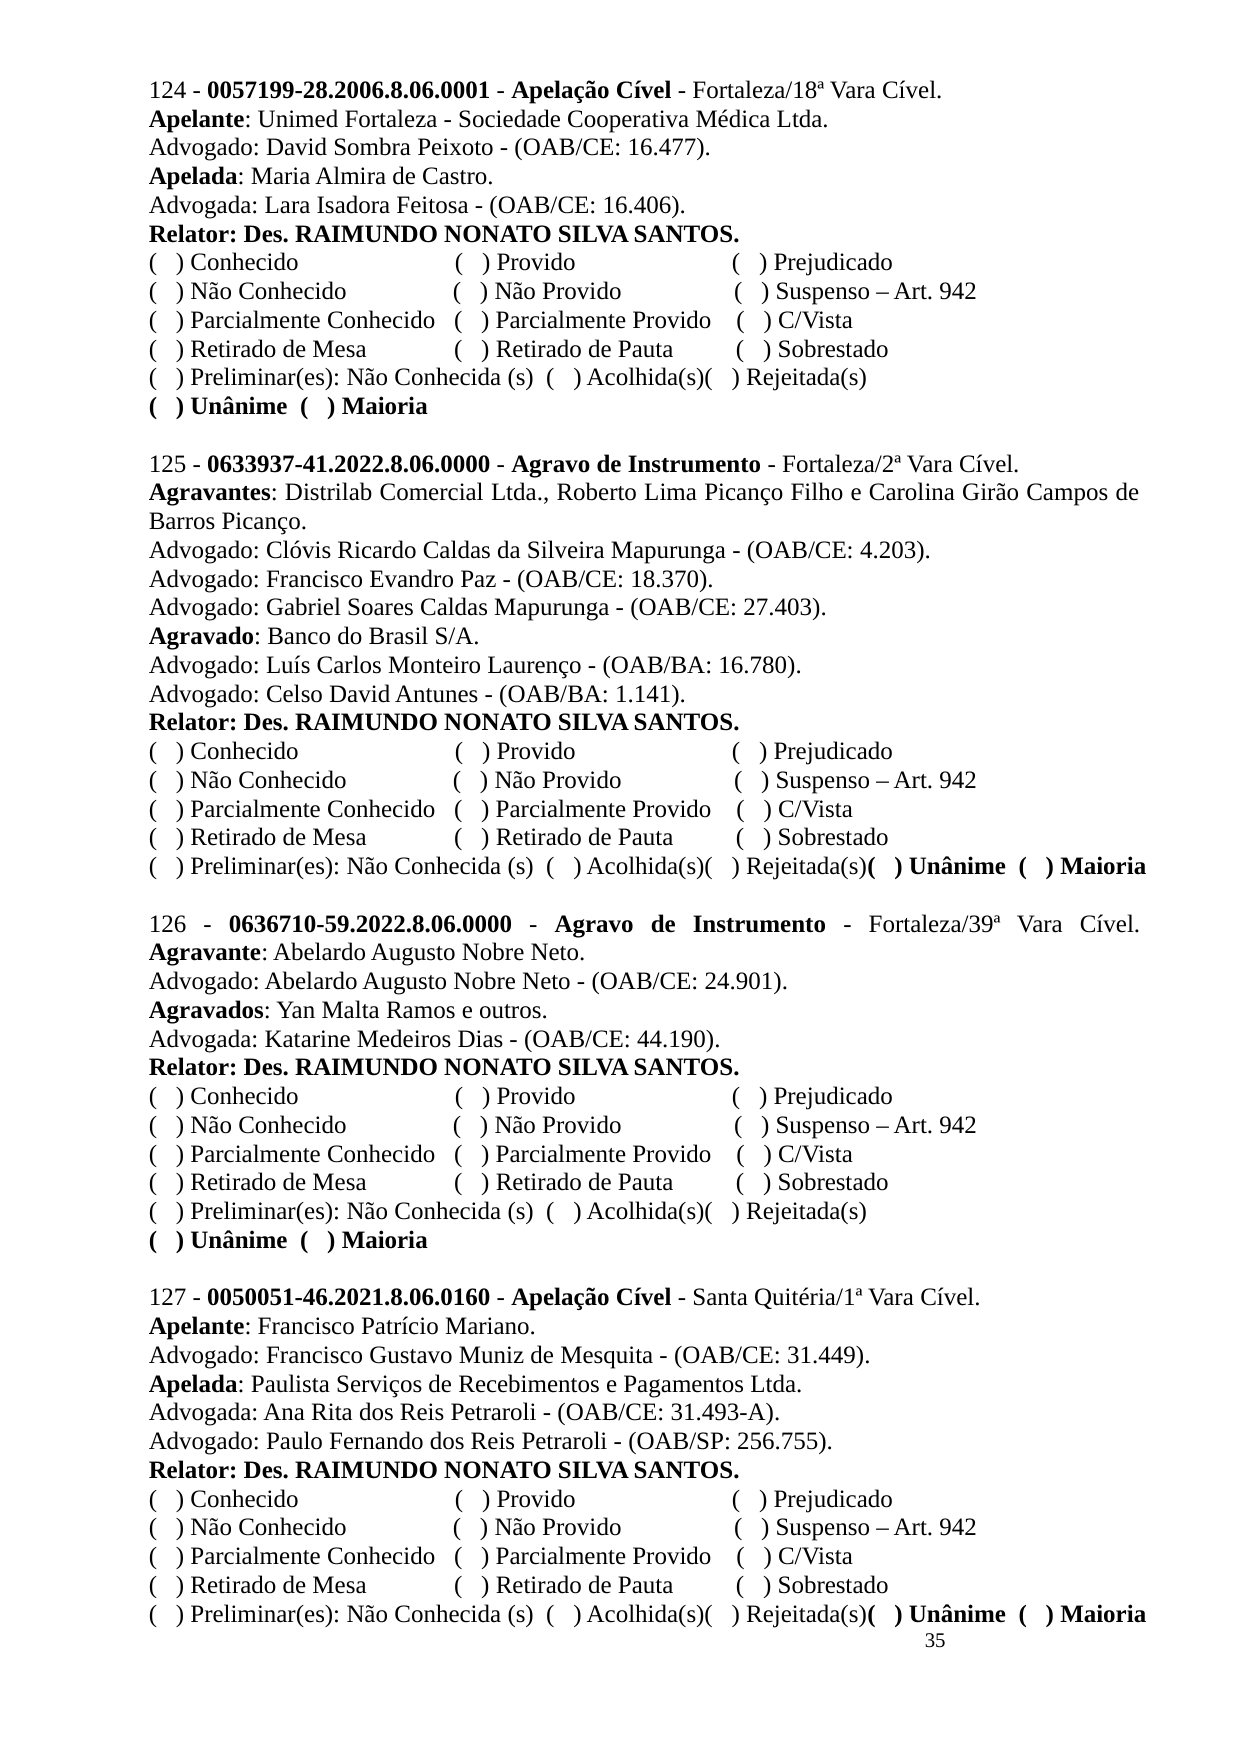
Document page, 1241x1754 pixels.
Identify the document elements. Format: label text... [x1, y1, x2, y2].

text Apelada: Paulista Serviços de Recebimentos e Pagamentos Ltda. [148, 1369, 1141, 1397]
text Apelante: Unimed Fortaleza - Sociedade Cooperativa Médica Ltda. [148, 104, 1141, 132]
text ( ) Não Conhecido ( ) Não Provido ( ) Suspenso – Art. 942 [148, 1512, 1158, 1541]
text Advogado: David Sombra Peixoto - (OAB/CE: 16.477). [148, 132, 1141, 161]
text ( ) Conhecido ( ) Provido ( ) Prejudicado [148, 247, 1141, 276]
text Advogada: Lara Isadora Feitosa - (OAB/CE: 16.406). [148, 190, 1141, 219]
text ( ) Retirado de Mesa ( ) Retirado de Pauta ( ) Sobrestado [148, 1167, 1158, 1196]
text ( ) Conhecido ( ) Provido ( ) Prejudicado [148, 1081, 1141, 1110]
text ( ) Não Conhecido ( ) Não Provido ( ) Suspenso – Art. 942 [148, 276, 1158, 305]
text Advogado: Celso David Antunes - (OAB/BA: 1.141). [148, 679, 1141, 707]
text Advogado: Gabriel Soares Caldas Mapurunga - (OAB/CE: 27.403). [148, 592, 1141, 621]
text 126 - 0636710-59.2022.8.06.0000 - Agravo de Instrumento - Fortaleza/39ª Vara Cível. Agravante: Abelardo Augusto Nobre Neto. [148, 909, 1141, 966]
text Agravados: Yan Malta Ramos e outros. [148, 995, 1141, 1024]
text Relator: Des. RAIMUNDO NONATO SILVA SANTOS. [148, 1052, 1141, 1081]
text ( ) Parcialmente Conhecido ( ) Parcialmente Provido ( ) C/Vista [148, 1139, 1158, 1167]
text ( ) Conhecido ( ) Provido ( ) Prejudicado [148, 736, 1141, 765]
text Relator: Des. RAIMUNDO NONATO SILVA SANTOS. [148, 707, 1141, 736]
text Agravantes: Distrilab Comercial Ltda., Roberto Lima Picanço Filho e Carolina Girão Campos de Barros Picanço. [148, 477, 1141, 535]
text Advogado: Clóvis Ricardo Caldas da Silveira Mapurunga - (OAB/CE: 4.203). [148, 535, 1141, 564]
text ( ) Parcialmente Conhecido ( ) Parcialmente Provido ( ) C/Vista [148, 1541, 1158, 1570]
text Relator: Des. RAIMUNDO NONATO SILVA SANTOS. [148, 1455, 1141, 1484]
text ( ) Retirado de Mesa ( ) Retirado de Pauta ( ) Sobrestado [148, 822, 1158, 851]
text Agravado: Banco do Brasil S/A. [148, 621, 1141, 650]
text Advogado: Francisco Gustavo Muniz de Mesquita - (OAB/CE: 31.449). [148, 1340, 1141, 1369]
text ( ) Conhecido ( ) Provido ( ) Prejudicado [148, 1484, 1141, 1512]
text Advogado: Paulo Fernando dos Reis Petraroli - (OAB/SP: 256.755). [148, 1426, 1141, 1455]
text ( ) Preliminar(es): Não Conhecida (s) ( ) Acolhida(s)( ) Rejeitada(s)( ) Unânime ( ) Maioria [148, 851, 1158, 880]
text ( ) Preliminar(es): Não Conhecida (s) ( ) Acolhida(s)( ) Rejeitada(s)( ) Unânime ( ) Maioria [148, 1599, 1158, 1627]
text ( ) Parcialmente Conhecido ( ) Parcialmente Provido ( ) C/Vista [148, 794, 1158, 822]
text ( ) Retirado de Mesa ( ) Retirado de Pauta ( ) Sobrestado [148, 334, 1158, 362]
text ( ) Unânime ( ) Maioria [148, 391, 1158, 420]
text Relator: Des. RAIMUNDO NONATO SILVA SANTOS. [148, 219, 1141, 247]
text ( ) Retirado de Mesa ( ) Retirado de Pauta ( ) Sobrestado [148, 1570, 1158, 1599]
text ( ) Não Conhecido ( ) Não Provido ( ) Suspenso – Art. 942 [148, 765, 1158, 794]
text 127 - 0050051-46.2021.8.06.0160 - Apelação Cível - Santa Quitéria/1ª Vara Cível. [148, 1282, 1141, 1311]
text ( ) Preliminar(es): Não Conhecida (s) ( ) Acolhida(s)( ) Rejeitada(s) [148, 1196, 1158, 1225]
text Advogada: Katarine Medeiros Dias - (OAB/CE: 44.190). [148, 1024, 1141, 1052]
text Apelante: Francisco Patrício Mariano. [148, 1311, 1141, 1340]
text 124 - 0057199-28.2006.8.06.0001 - Apelação Cível - Fortaleza/18ª Vara Cível. [148, 75, 1141, 104]
text ( ) Não Conhecido ( ) Não Provido ( ) Suspenso – Art. 942 [148, 1110, 1158, 1139]
text ( ) Unânime ( ) Maioria [148, 1225, 1158, 1254]
text ( ) Parcialmente Conhecido ( ) Parcialmente Provido ( ) C/Vista [148, 305, 1158, 334]
text Advogado: Luís Carlos Monteiro Laurenço - (OAB/BA: 16.780). [148, 650, 1141, 679]
text 125 - 0633937-41.2022.8.06.0000 - Agravo de Instrumento - Fortaleza/2ª Vara Cível. [148, 449, 1141, 477]
text ( ) Preliminar(es): Não Conhecida (s) ( ) Acolhida(s)( ) Rejeitada(s) [148, 362, 1158, 391]
text Apelada: Maria Almira de Castro. [148, 161, 1141, 190]
text Advogado: Francisco Evandro Paz - (OAB/CE: 18.370). [148, 564, 1141, 592]
text Advogada: Ana Rita dos Reis Petraroli - (OAB/CE: 31.493-A). [148, 1397, 1141, 1426]
text Advogado: Abelardo Augusto Nobre Neto - (OAB/CE: 24.901). [148, 966, 1141, 995]
